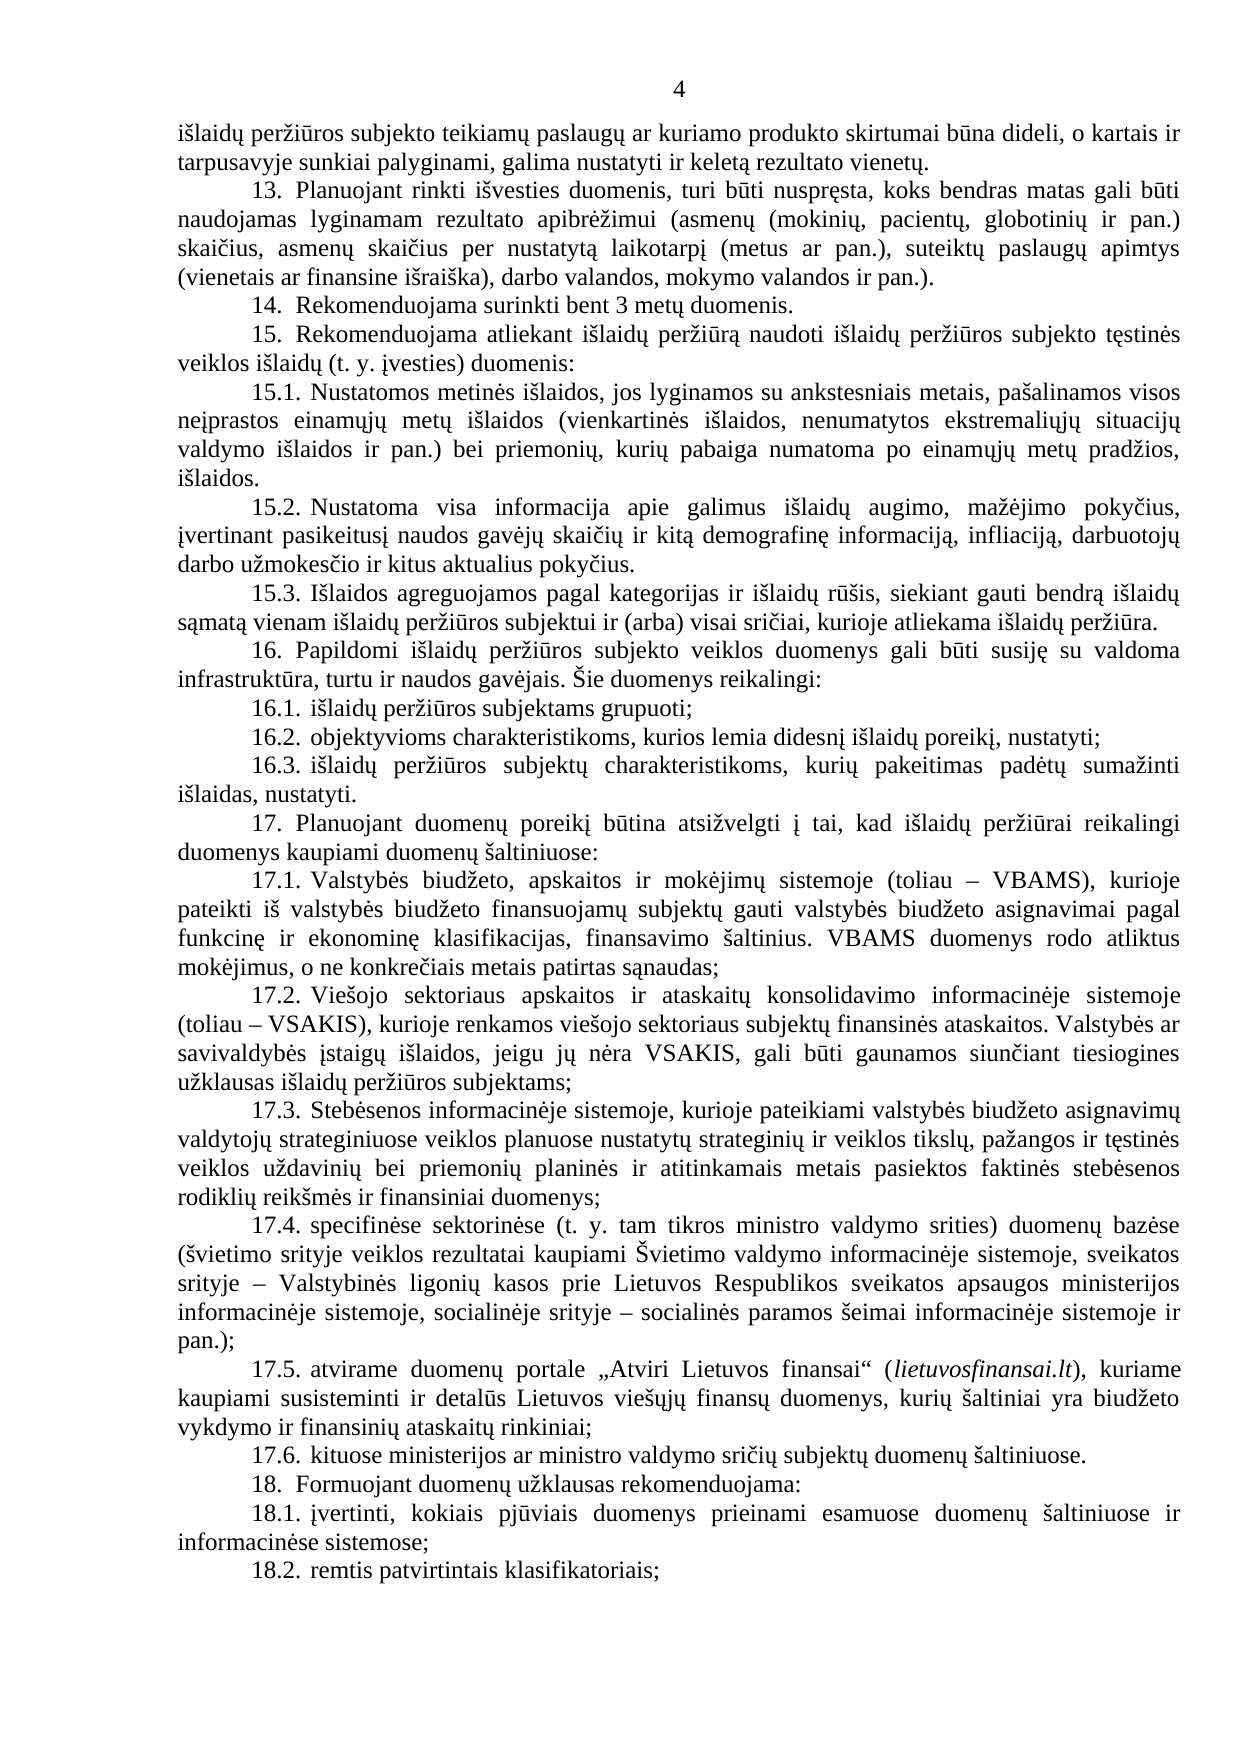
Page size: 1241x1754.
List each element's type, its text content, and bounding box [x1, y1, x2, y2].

text 17. Planuojant duomenų poreikį būtina atsižvelgti į tai, kad išlaidų peržiūrai reikalingi duomenys kaupiami duomenų šaltiniuose: [177, 808, 1181, 866]
text 15.3. Išlaidos agreguojamos pagal kategorijas ir išlaidų rūšis, siekiant gauti bendrą išlaidų sąmatą vienam išlaidų peržiūros subjektui ir (arba) visai sričiai, kurioje atliekama išlaidų peržiūra. [177, 578, 1181, 636]
text 15.2. Nustatoma visa informacija apie galimus išlaidų augimo, mažėjimo pokyčius, įvertinant pasikeitusį naudos gavėjų skaičių ir kitą demografinę informaciją, infliaciją, darbuotojų darbo užmokesčio ir kitus aktualius pokyčius. [177, 492, 1181, 578]
text 18.1. įvertinti, kokiais pjūviais duomenys prieinami esamuose duomenų šaltiniuose ir informacinėse sistemose; [177, 1498, 1181, 1556]
text 17.5. atvirame duomenų portale „Atviri Lietuvos finansai“ (lietuvosfinansai.lt), kuriame kaupiami susisteminti ir detalūs Lietuvos viešųjų finansų duomenys, kurių šaltiniai yra biudžeto vykdymo ir finansinių ataskaitų rinkiniai; [177, 1354, 1181, 1441]
text 18. Formuojant duomenų užklausas rekomenduojama: [177, 1469, 1181, 1498]
text 16.2. objektyvioms charakteristikoms, kurios lemia didesnį išlaidų poreikį, nustatyti; [177, 722, 1181, 751]
text 15. Rekomenduojama atliekant išlaidų peržiūrą naudoti išlaidų peržiūros subjekto tęstinės veiklos išlaidų (t. y. įvesties) duomenis: [177, 319, 1181, 377]
text 14. Rekomenduojama surinkti bent 3 metų duomenis. [177, 291, 1181, 319]
text 18.2. remtis patvirtintais klasifikatoriais; [177, 1556, 1181, 1584]
text 16.1. išlaidų peržiūros subjektams grupuoti; [177, 693, 1181, 722]
text 17.2. Viešojo sektoriaus apskaitos ir ataskaitų konsolidavimo informacinėje sistemoje (toliau – VSAKIS), kurioje renkamos viešojo sektoriaus subjektų finansinės ataskaitos. Valstybės ar savivaldybės įstaigų išlaidos, jeigu jų nėra VSAKIS, gali būti gaunamos siunčiant tiesiogines užklausas išlaidų peržiūros subjektams; [177, 981, 1181, 1096]
text 17.4. specifinėse sektorinėse (t. y. tam tikros ministro valdymo srities) duomenų bazėse (švietimo srityje veiklos rezultatai kaupiami Švietimo valdymo informacinėje sistemoje, sveikatos srityje – Valstybinės ligonių kasos prie Lietuvos Respublikos sveikatos apsaugos ministerijos informacinėje sistemoje, socialinėje srityje – socialinės paramos šeimai informacinėje sistemoje ir pan.); [177, 1211, 1181, 1354]
text 17.6. kituose ministerijos ar ministro valdymo sričių subjektų duomenų šaltiniuose. [177, 1441, 1181, 1469]
text 17.3. Stebėsenos informacinėje sistemoje, kurioje pateikiami valstybės biudžeto asignavimų valdytojų strateginiuose veiklos planuose nustatytų strateginių ir veiklos tikslų, pažangos ir tęstinės veiklos uždavinių bei priemonių planinės ir atitinkamais metais pasiektos faktinės stebėsenos rodiklių reikšmės ir finansiniai duomenys; [177, 1096, 1181, 1211]
text 16.3. išlaidų peržiūros subjektų charakteristikoms, kurių pakeitimas padėtų sumažinti išlaidas, nustatyti. [177, 751, 1181, 808]
text 17.1. Valstybės biudžeto, apskaitos ir mokėjimų sistemoje (toliau – VBAMS), kurioje pateikti iš valstybės biudžeto finansuojamų subjektų gauti valstybės biudžeto asignavimai pagal funkcinę ir ekonominę klasifikacijas, finansavimo šaltinius. VBAMS duomenys rodo atliktus mokėjimus, o ne konkrečiais metais patirtas sąnaudas; [177, 866, 1181, 981]
text 15.1. Nustatomos metinės išlaidos, jos lyginamos su ankstesniais metais, pašalinamos visos neįprastos einamųjų metų išlaidos (vienkartinės išlaidos, nenumatytos ekstremaliųjų situacijų valdymo išlaidos ir pan.) bei priemonių, kurių pabaiga numatoma po einamųjų metų pradžios, išlaidos. [177, 377, 1181, 492]
text išlaidų peržiūros subjekto teikiamų paslaugų ar kuriamo produkto skirtumai būna dideli, o kartais ir tarpusavyje sunkiai palyginami, galima nustatyti ir keletą rezultato vienetų. [177, 118, 1181, 176]
text 13. Planuojant rinkti išvesties duomenis, turi būti nuspręsta, koks bendras matas gali būti naudojamas lyginamam rezultato apibrėžimui (asmenų (mokinių, pacientų, globotinių ir pan.) skaičius, asmenų skaičius per nustatytą laikotarpį (metus ar pan.), suteiktų paslaugų apimtys (vienetais ar finansine išraiška), darbo valandos, mokymo valandos ir pan.). [177, 176, 1181, 291]
text 16. Papildomi išlaidų peržiūros subjekto veiklos duomenys gali būti susiję su valdoma infrastruktūra, turtu ir naudos gavėjais. Šie duomenys reikalingi: [177, 636, 1181, 693]
